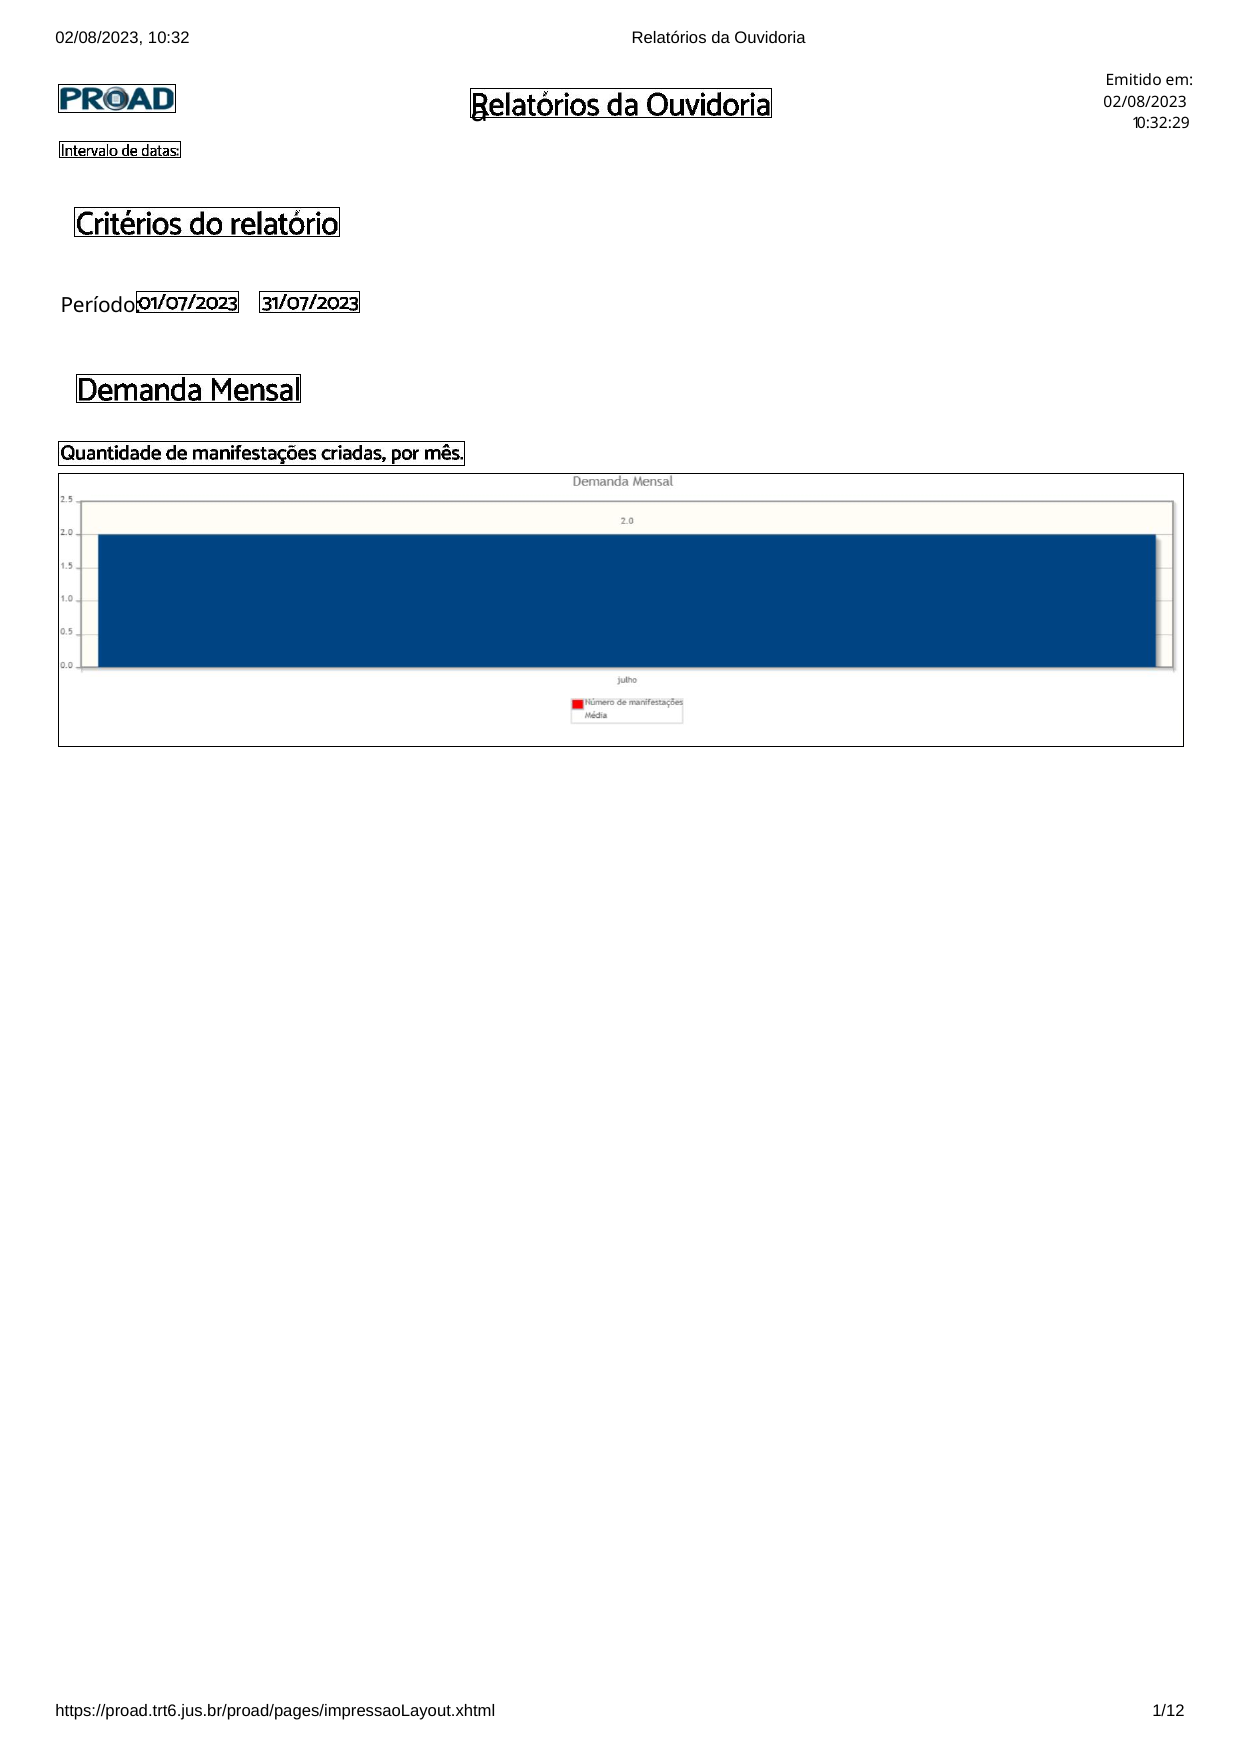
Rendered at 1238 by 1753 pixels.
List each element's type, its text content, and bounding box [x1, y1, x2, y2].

text 1/12 [1152, 1702, 1209, 1720]
text a [470, 80, 796, 132]
picture [75, 208, 339, 236]
text 1 [1132, 108, 1137, 134]
picture [59, 474, 1183, 746]
text Relatórios da Ouvidoria [631, 29, 831, 47]
text Emitido em: [1105, 65, 1205, 87]
text 0:32:29 [1137, 108, 1205, 134]
picture [77, 375, 300, 402]
text 2/08/2023, 10:32 [64, 29, 214, 47]
text 2/08/2023 [1112, 87, 1205, 112]
picture [60, 142, 180, 157]
picture [59, 442, 464, 465]
text 0 [55, 29, 64, 47]
text 0 [1103, 87, 1112, 112]
text Período: [60, 286, 383, 319]
text https://proad.trt6.jus.br/proad/pages/impressaoLayout.xhtml [55, 1702, 520, 1720]
text 0 [57, 33, 62, 42]
picture [59, 85, 175, 112]
